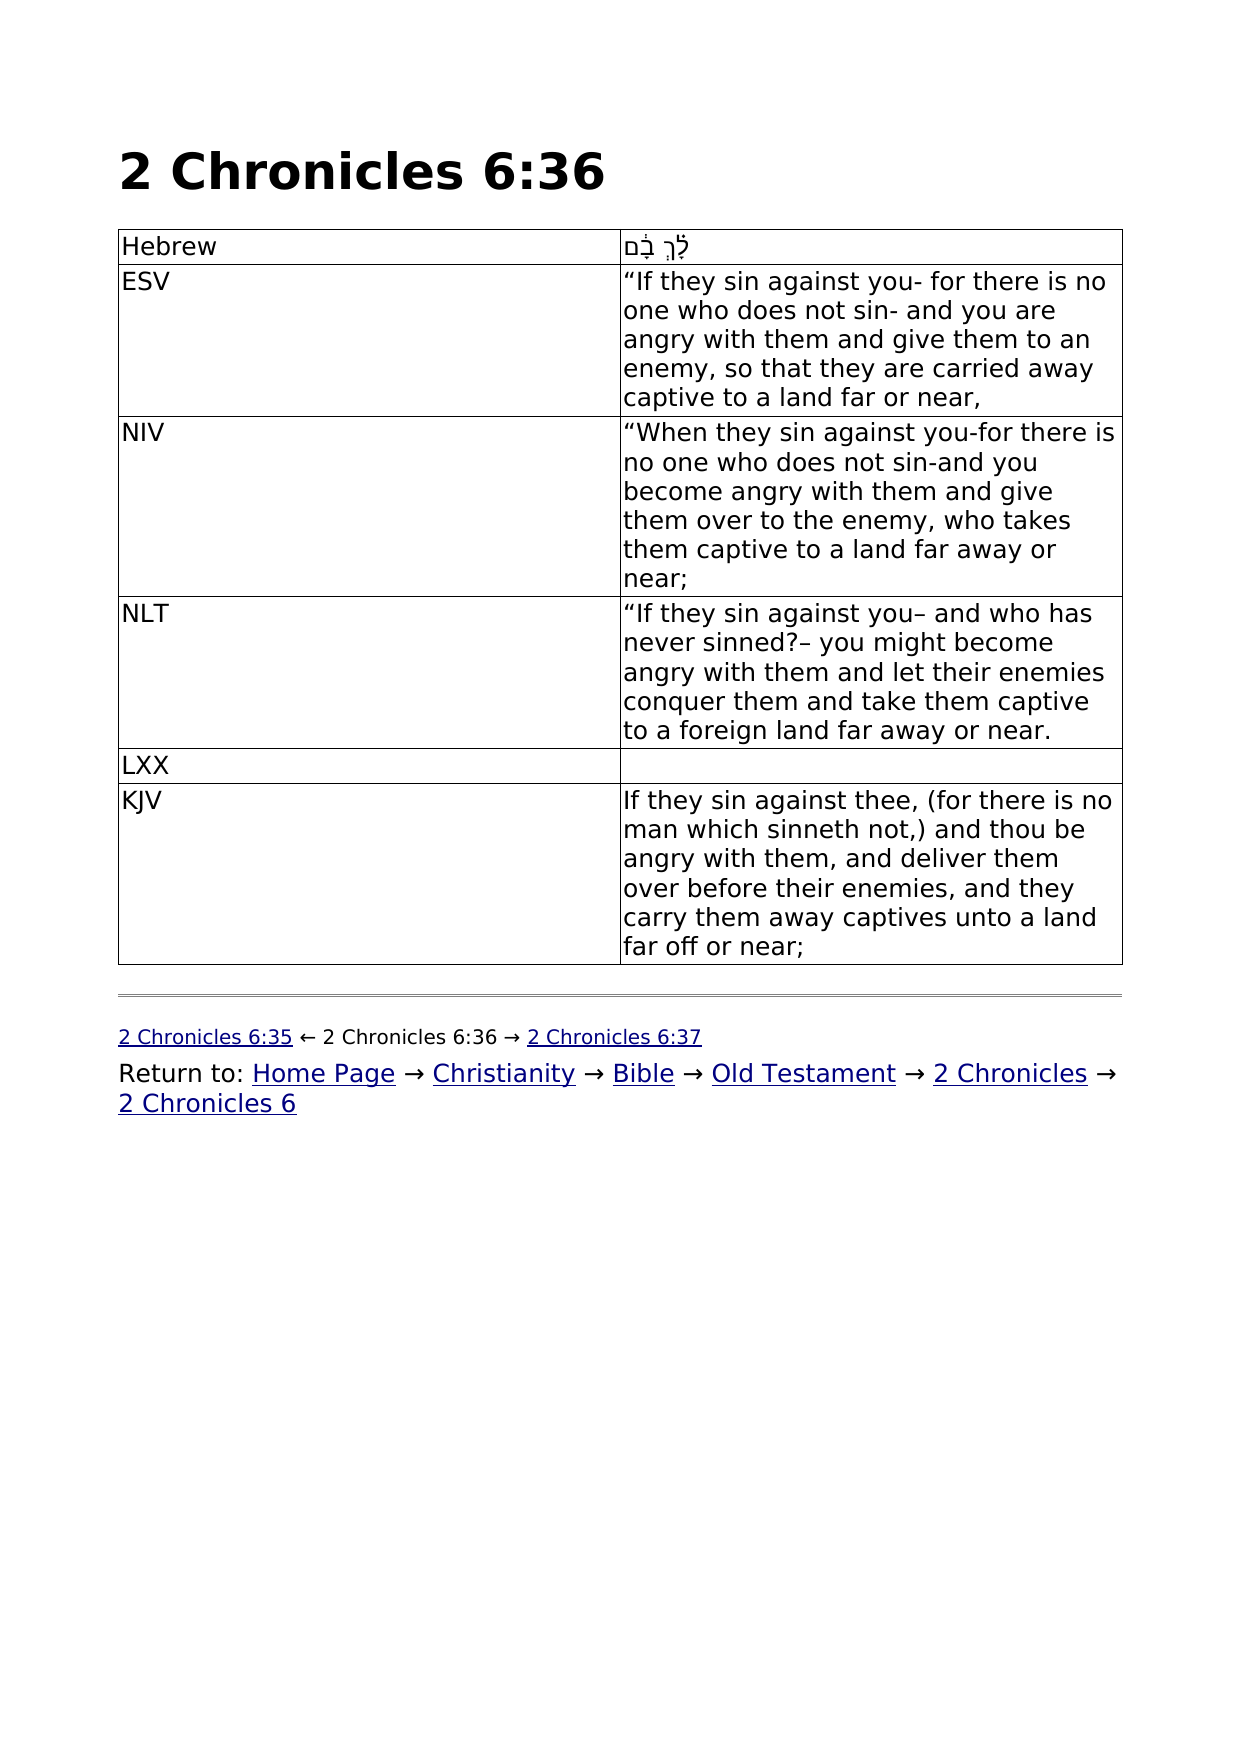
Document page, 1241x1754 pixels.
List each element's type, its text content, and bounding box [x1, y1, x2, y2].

table_cell NLT [119, 597, 620, 748]
table_cell [621, 749, 1122, 783]
table_cell “When they sin against you-for there is no one who does not sin-and you become angry with them and give them over to the enemy, who takes them captive to a land far away or near; [621, 417, 1122, 596]
table_cell If they sin against thee, (for there is no man which sinneth not,) and thou be angry with them, and deliver them over before their enemies, and they carry them away captives unto a land far off or near; [621, 784, 1122, 964]
table_cell ESV [119, 265, 620, 416]
table_cell KJV [119, 784, 620, 964]
subtitle 2 Chronicles 6:36 [118, 143, 1122, 201]
table_cell LXX [119, 749, 620, 783]
table_cell “If they sin against you– and who has never sinned?– you might become angry with them and let their enemies conquer them and take them captive to a foreign land far away or near. [621, 597, 1122, 748]
table_header לָ֗ךְ בָ֔ם [621, 230, 1122, 264]
table_header Hebrew [119, 230, 620, 264]
table_cell “If they sin against you- for there is no one who does not sin- and you are angry with them and give them to an enemy, so that they are carried away captive to a land far or near, [621, 265, 1122, 416]
text 2 Chronicles 6:35 ← 2 Chronicles 6:36 → 2 Chronicles 6:37 [118, 1026, 1122, 1059]
table_cell NIV [119, 417, 620, 596]
text Return to: Home Page → Christianity → Bible → Old Testament → 2 Chronicles → 2 Chronicles 6 [118, 1059, 1122, 1118]
